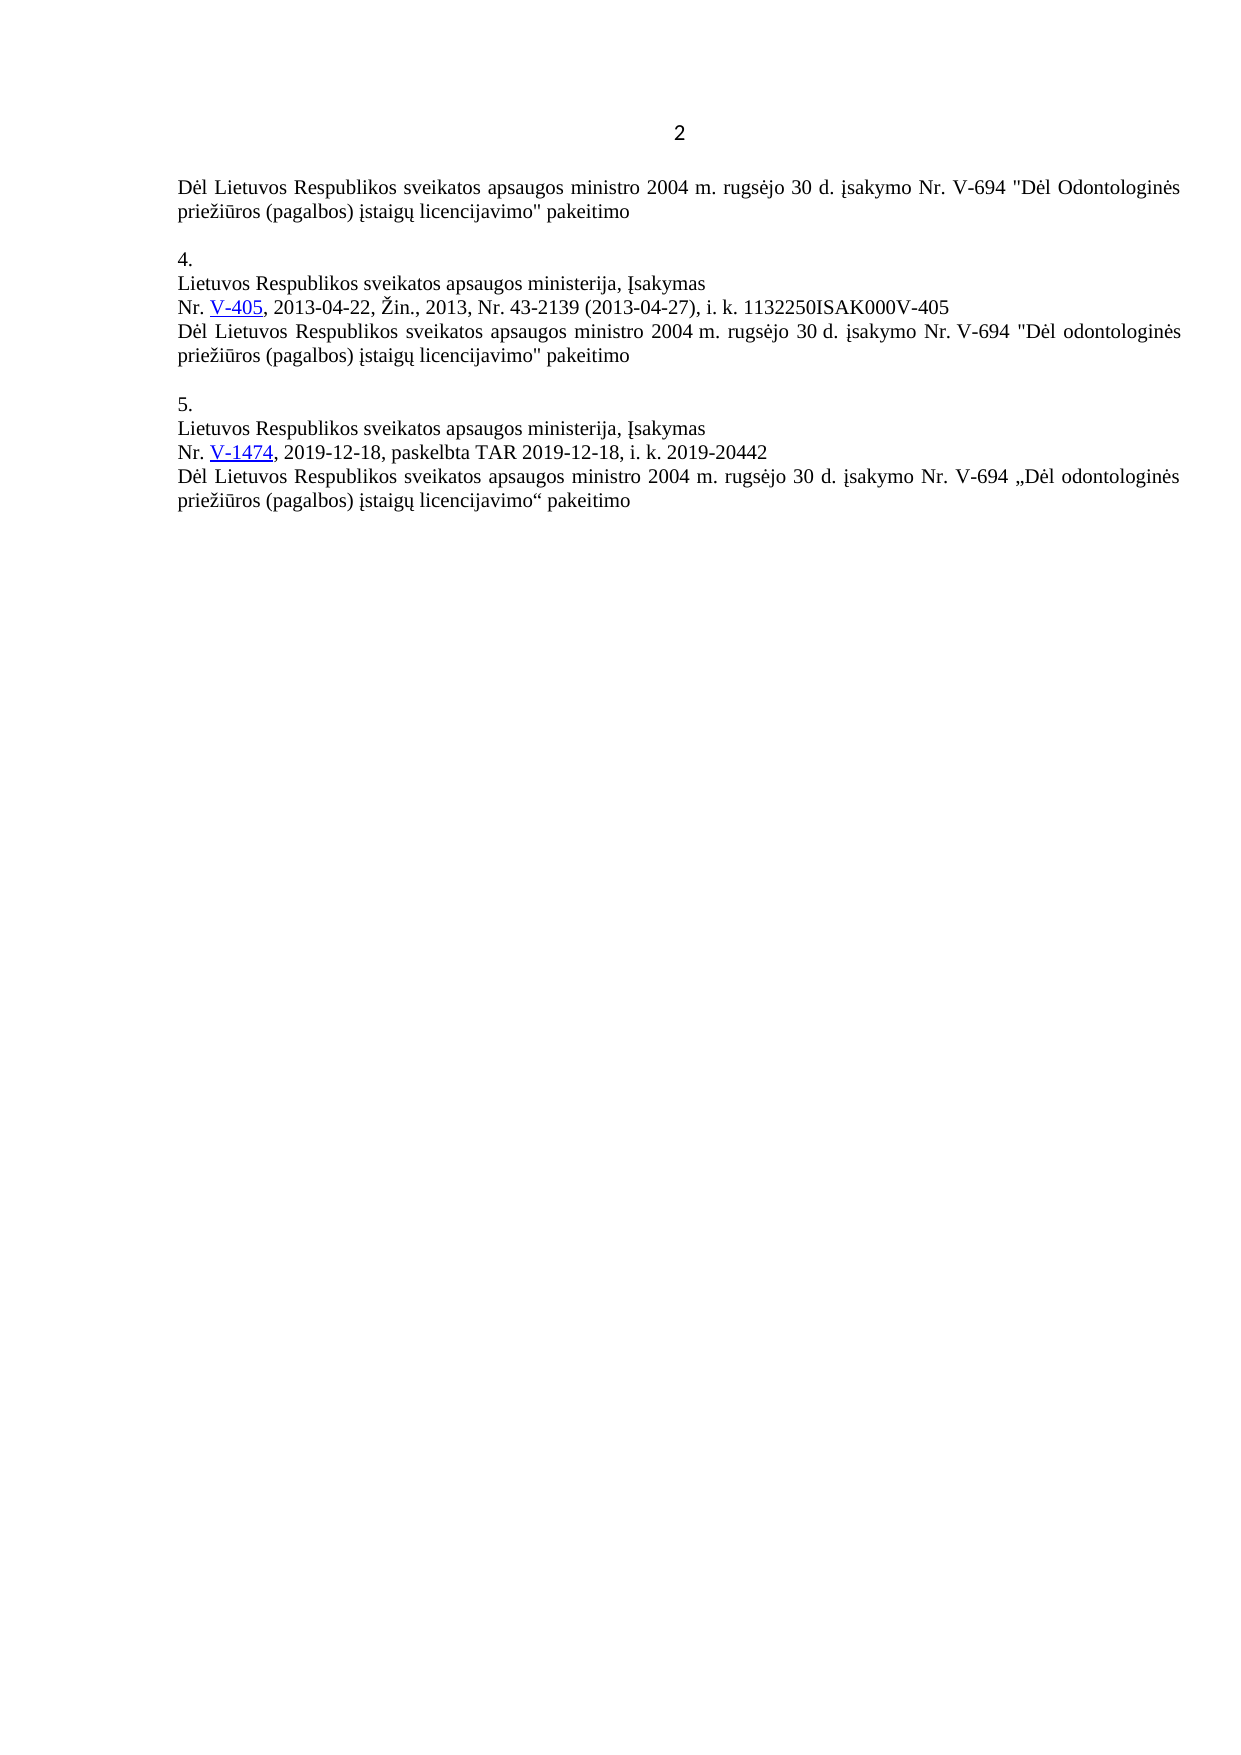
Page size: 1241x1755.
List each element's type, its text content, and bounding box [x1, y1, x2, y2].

text 5. [177, 391, 1181, 416]
text Dėl Lietuvos Respublikos sveikatos apsaugos ministro 2004 m. rugsėjo 30 d. įsakymo Nr. V-694 „Dėl odontologinės priežiūros (pagalbos) įstaigų licencijavimo“ pakeitimo [177, 464, 1181, 512]
text Lietuvos Respublikos sveikatos apsaugos ministerija, Įsakymas [177, 416, 1181, 439]
text 4. [177, 247, 1181, 271]
text Lietuvos Respublikos sveikatos apsaugos ministerija, Įsakymas [177, 271, 1181, 295]
text Dėl Lietuvos Respublikos sveikatos apsaugos ministro 2004 m. rugsėjo 30 d. įsakymo Nr. V-694 "Dėl odontologinės priežiūros (pagalbos) įstaigų licencijavimo" pakeitimo [177, 319, 1181, 367]
text Nr. V-405, 2013-04-22, Žin., 2013, Nr. 43-2139 (2013-04-27), i. k. 1132250ISAK000V-405 [177, 295, 1181, 319]
text Nr. V-1474, 2019-12-18, paskelbta TAR 2019-12-18, i. k. 2019-20442 [177, 439, 1181, 464]
text Dėl Lietuvos Respublikos sveikatos apsaugos ministro 2004 m. rugsėjo 30 d. įsakymo Nr. V-694 "Dėl Odontologinės priežiūros (pagalbos) įstaigų licencijavimo" pakeitimo [177, 175, 1181, 223]
